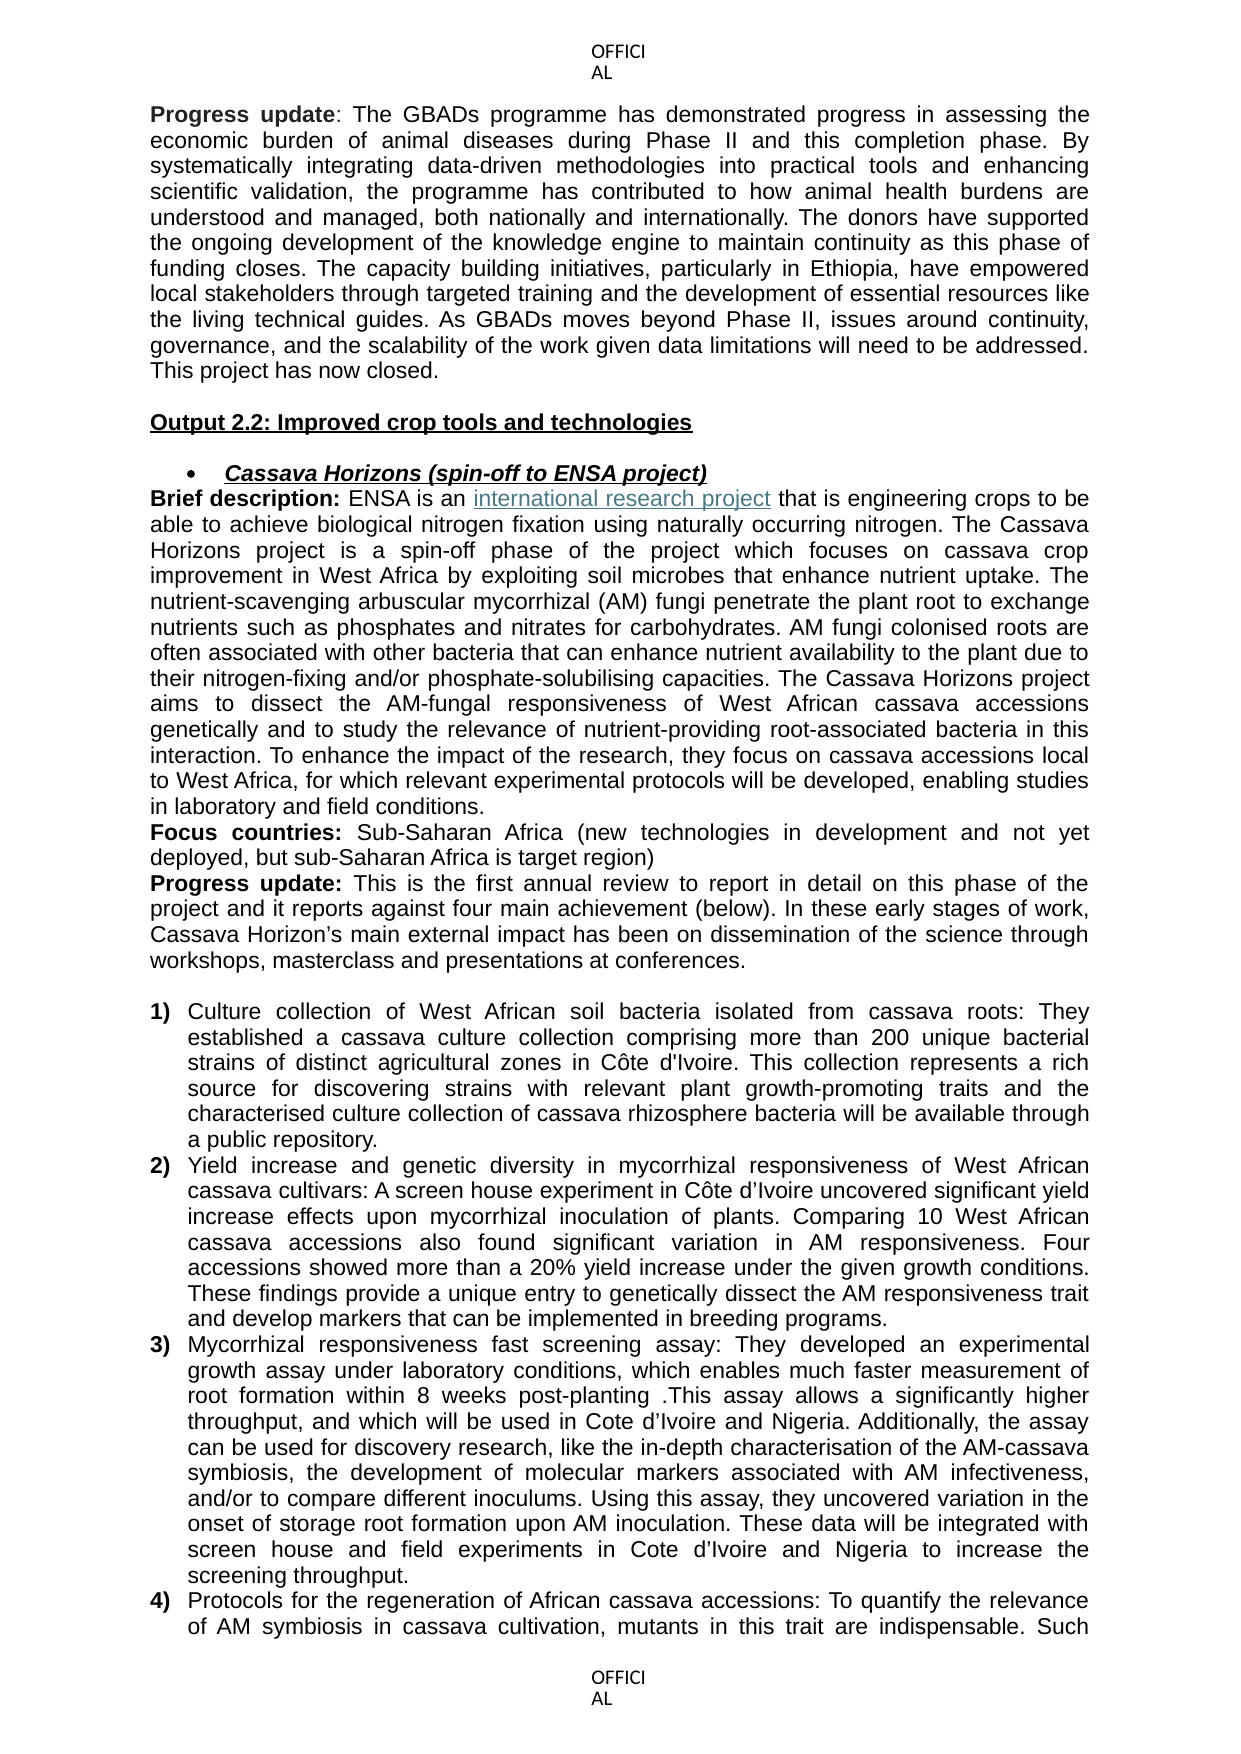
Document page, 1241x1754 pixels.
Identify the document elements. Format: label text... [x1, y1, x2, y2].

text Brief description: ENSA is an international research project that is engineering crops to be able to achieve biological nitrogen fixation using naturally occurring nitrogen. The Cassava Horizons project is a spin-off phase of the project which focuses on cassava crop improvement in West Africa by exploiting soil microbes that enhance nutrient uptake. The nutrient-scavenging arbuscular mycorrhizal (AM) fungi penetrate the plant root to exchange nutrients such as phosphates and nitrates for carbohydrates. AM fungi colonised roots are often associated with other bacteria that can enhance nutrient availability to the plant due to their nitrogen-fixing and/or phosphate-solubilising capacities. The Cassava Horizons project aims to dissect the AM-fungal responsiveness of West African cassava accessions genetically and to study the relevance of nutrient-providing root-associated bacteria in this interaction. To enhance the impact of the research, they focus on cassava accessions local to West Africa, for which relevant experimental protocols will be developed, enabling studies in laboratory and field conditions. [150, 486, 1090, 819]
list Yield increase and genetic diversity in mycorrhizal responsiveness of West African cassava cultivars: A screen house experiment in Côte d’Ivoire uncovered significant yield increase effects upon mycorrhizal inoculation of plants. Comparing 10 West African cassava accessions also found significant variation in AM responsiveness. Four accessions showed more than a 20% yield increase under the given growth conditions. These findings provide a unique entry to genetically dissect the AM responsiveness trait and develop markers that can be implemented in breeding programs. [150, 1152, 1090, 1332]
text Progress update: This is the first annual review to report in detail on this phase of the project and it reports against four main achievement (below). In these early stages of work, Cassava Horizon’s main external impact has been on dissemination of the science through workshops, masterclass and presentations at conferences. [150, 870, 1090, 973]
list Cassava Horizons (spin-off to ENSA project) [187, 460, 1090, 486]
list Protocols for the regeneration of African cassava accessions: To quantify the relevance of AM symbiosis in cassava cultivation, mutants in this trait are indispensable. Such [150, 1588, 1090, 1639]
text Focus countries: Sub-Saharan Africa (new technologies in development and not yet deployed, but sub-Saharan Africa is target region) [150, 819, 1090, 870]
text Output 2.2: Improved crop tools and technologies [150, 409, 1090, 435]
text Progress update: The GBADs programme has demonstrated progress in assessing the economic burden of animal diseases during Phase II and this completion phase. By systematically integrating data-driven methodologies into practical tools and enhancing scientific validation, the programme has contributed to how animal health burdens are understood and managed, both nationally and internationally. The donors have supported the ongoing development of the knowledge engine to maintain continuity as this phase of funding closes. The capacity building initiatives, particularly in Ethiopia, have empowered local stakeholders through targeted training and the development of essential resources like the living technical guides. As GBADs moves beyond Phase II, issues around continuity, governance, and the scalability of the work given data limitations will need to be addressed. This project has now closed. [150, 102, 1090, 383]
list Mycorrhizal responsiveness fast screening assay: They developed an experimental growth assay under laboratory conditions, which enables much faster measurement of root formation within 8 weeks post-planting .This assay allows a significantly higher throughput, and which will be used in Cote d’Ivoire and Nigeria. Additionally, the assay can be used for discovery research, like the in-depth characterisation of the AM-cassava symbiosis, the development of molecular markers associated with AM infectiveness, and/or to compare different inoculums. Using this assay, they uncovered variation in the onset of storage root formation upon AM inoculation. These data will be integrated with screen house and field experiments in Cote d’Ivoire and Nigeria to increase the screening throughput. [150, 1332, 1090, 1588]
list Culture collection of West African soil bacteria isolated from cassava roots: They established a cassava culture collection comprising more than 200 unique bacterial strains of distinct agricultural zones in Côte d'Ivoire. This collection represents a rich source for discovering strains with relevant plant growth-promoting traits and the characterised culture collection of cassava rhizosphere bacteria will be available through a public repository. [150, 998, 1090, 1152]
